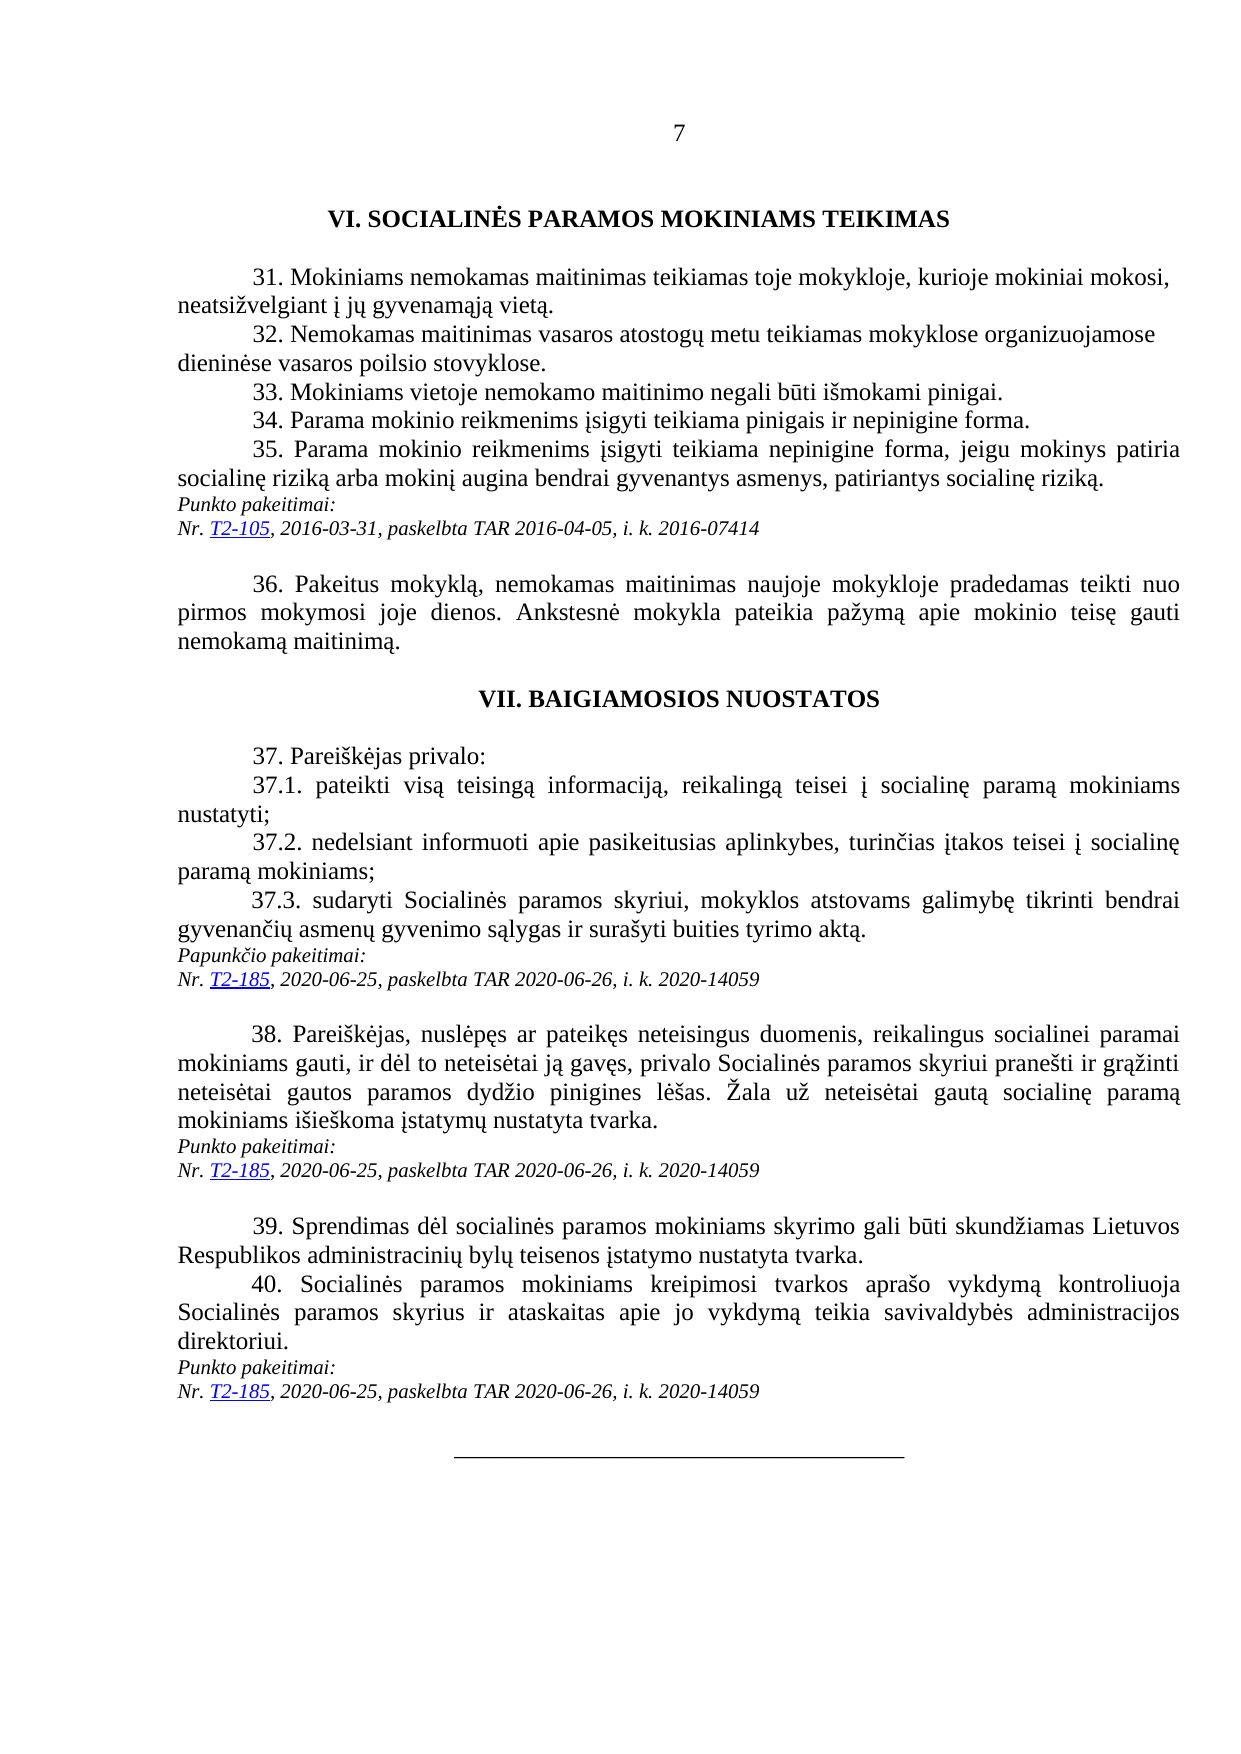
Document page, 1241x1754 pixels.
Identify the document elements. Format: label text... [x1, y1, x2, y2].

text 37. Pareiškėjas privalo: [177, 741, 1181, 770]
text 36. Pakeitus mokyklą, nemokamas maitinimas naujoje mokykloje pradedamas teikti nuo pirmos mokymosi joje dienos. Ankstesnė mokykla pateikia pažymą apie mokinio teisę gauti nemokamą maitinimą. [177, 569, 1181, 655]
text VII. BAIGIAMOSIOS NUOSTATOS [177, 684, 1181, 712]
text 31. Mokiniams nemokamas maitinimas teikiamas toje mokykloje, kurioje mokiniai mokosi, neatsižvelgiant į jų gyvenamąją vietą. [177, 262, 1181, 319]
text 37.3. sudaryti Socialinės paramos skyriui, mokyklos atstovams galimybę tikrinti bendrai gyvenančių asmenų gyvenimo sąlygas ir surašyti buities tyrimo aktą. [177, 885, 1181, 942]
text Nr. T2-185, 2020-06-25, paskelbta TAR 2020-06-26, i. k. 2020-14059 [177, 1379, 1181, 1403]
text 33. Mokiniams vietoje nemokamo maitinimo negali būti išmokami pinigai. [177, 377, 1181, 406]
text Nr. T2-105, 2016-03-31, paskelbta TAR 2016-04-05, i. k. 2016-07414 [177, 516, 1181, 540]
text VI. SOCIALINĖS PARAMOS MOKINIAMS TEIKIMAS [177, 204, 1181, 233]
text 34. Parama mokinio reikmenims įsigyti teikiama pinigais ir nepinigine forma. [177, 406, 1181, 434]
text 39. Sprendimas dėl socialinės paramos mokiniams skyrimo gali būti skundžiamas Lietuvos Respublikos administracinių bylų teisenos įstatymo nustatyta tvarka. [177, 1211, 1181, 1269]
text Papunkčio pakeitimai: [177, 942, 1181, 967]
text 32. Nemokamas maitinimas vasaros atostogų metu teikiamas mokyklose organizuojamose dieninėse vasaros poilsio stovyklose. [177, 319, 1181, 377]
text 37.2. nedelsiant informuoti apie pasikeitusias aplinkybes, turinčias įtakos teisei į socialinę paramą mokiniams; [177, 827, 1181, 885]
text Punkto pakeitimai: [177, 1134, 1181, 1158]
text 40. Socialinės paramos mokiniams kreipimosi tvarkos aprašo vykdymą kontroliuoja Socialinės paramos skyrius ir ataskaitas apie jo vykdymą teikia savivaldybės administracijos direktoriui. [177, 1269, 1181, 1355]
text ____________________________________ [177, 1432, 1181, 1461]
text Nr. T2-185, 2020-06-25, paskelbta TAR 2020-06-26, i. k. 2020-14059 [177, 967, 1181, 991]
text Punkto pakeitimai: [177, 492, 1181, 516]
text 35. Parama mokinio reikmenims įsigyti teikiama nepinigine forma, jeigu mokinys patiria socialinę riziką arba mokinį augina bendrai gyvenantys asmenys, patiriantys socialinę riziką. [177, 434, 1181, 492]
text Punkto pakeitimai: [177, 1355, 1181, 1379]
text Nr. T2-185, 2020-06-25, paskelbta TAR 2020-06-26, i. k. 2020-14059 [177, 1158, 1181, 1182]
text 38. Pareiškėjas, nuslėpęs ar pateikęs neteisingus duomenis, reikalingus socialinei paramai mokiniams gauti, ir dėl to neteisėtai ją gavęs, privalo Socialinės paramos skyriui pranešti ir grąžinti neteisėtai gautos paramos dydžio pinigines lėšas. Žala už neteisėtai gautą socialinę paramą mokiniams išieškoma įstatymų nustatyta tvarka. [177, 1019, 1181, 1134]
text 37.1. pateikti visą teisingą informaciją, reikalingą teisei į socialinę paramą mokiniams nustatyti; [177, 770, 1181, 827]
